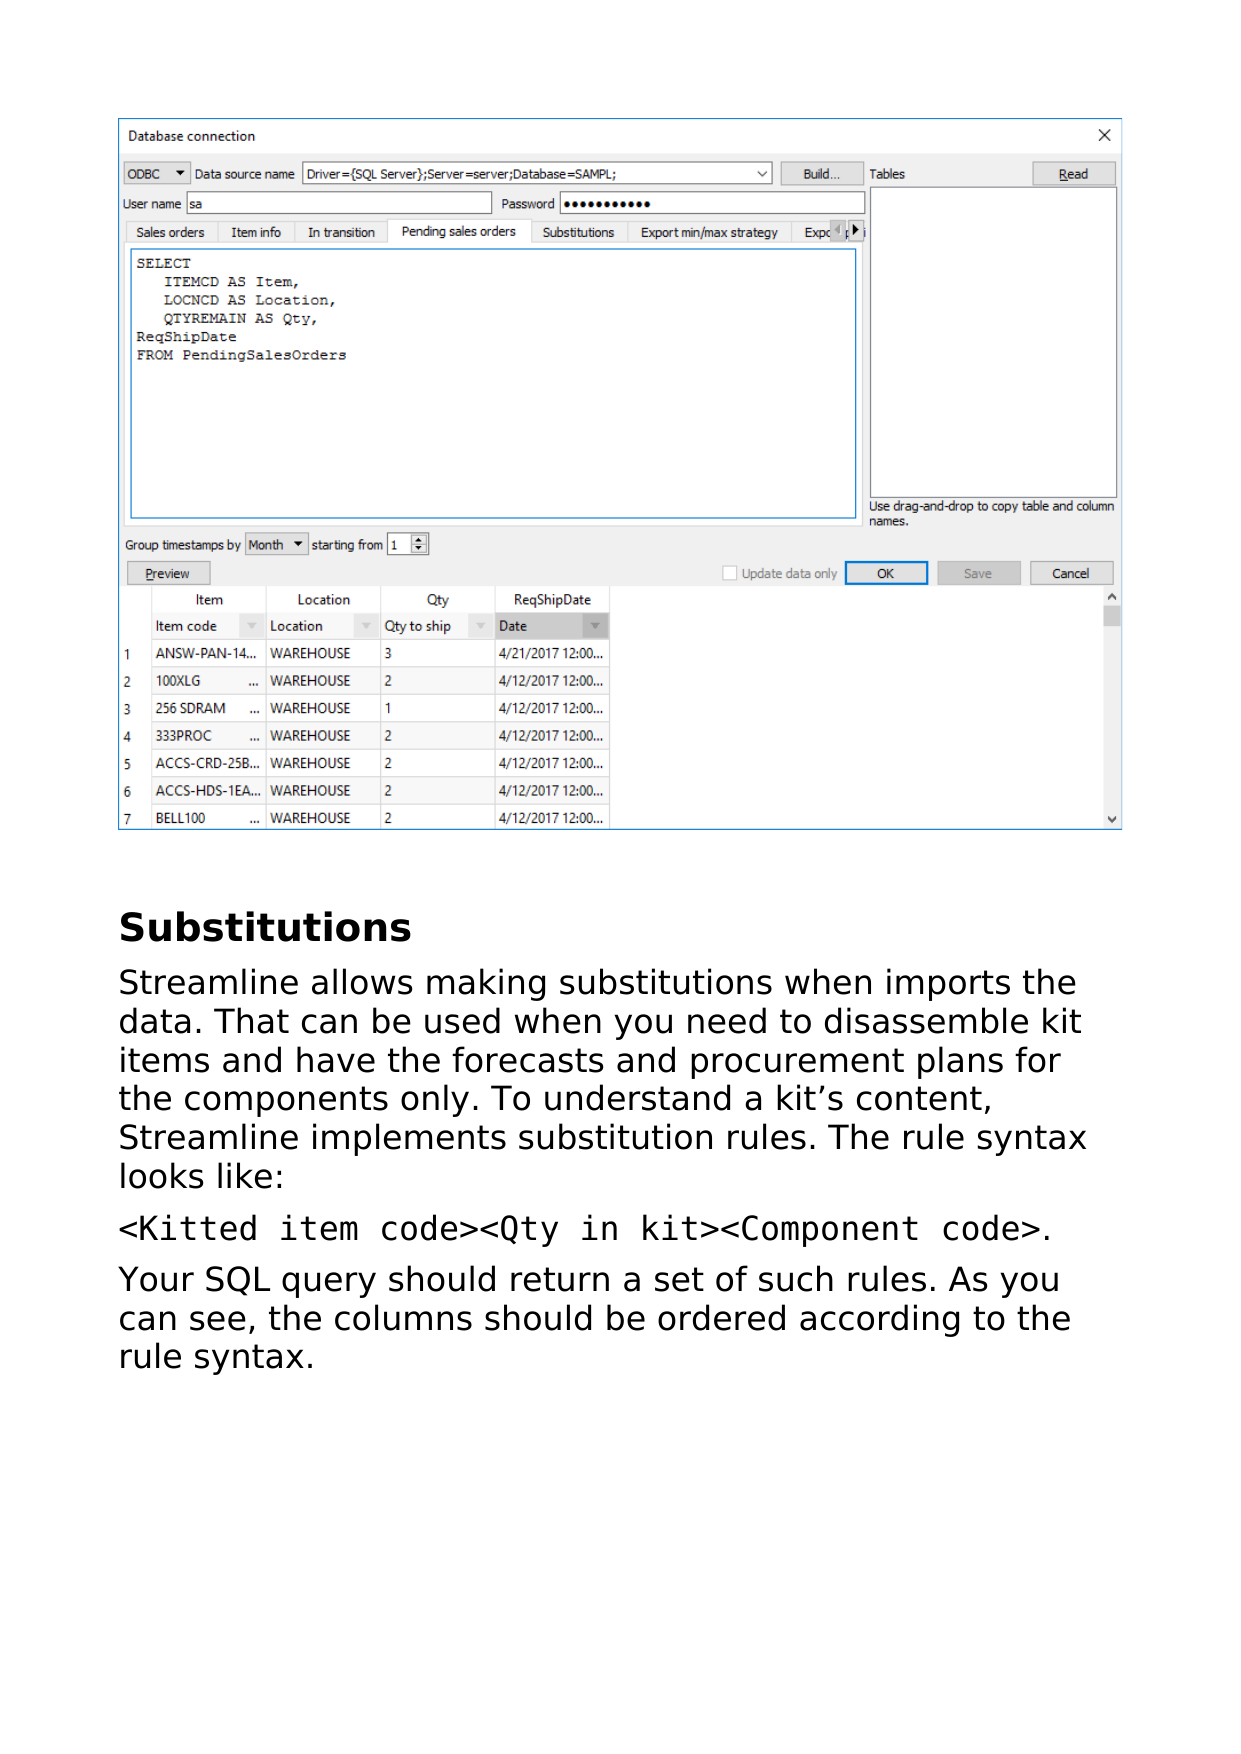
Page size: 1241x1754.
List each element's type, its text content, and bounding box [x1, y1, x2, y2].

text Your SQL query should return a set of such rules. As you can see, the columns should be ordered according to the rule syntax. [118, 1260, 1122, 1377]
text Streamline allows making substitutions when imports the data. That can be used when you need to disassemble kit items and have the forecasts and procurement plans for the components only. To understand a kit’s content, Streamline implements substitution rules. The rule syntax looks like: [118, 963, 1122, 1196]
subtitle Substitutions [118, 906, 1122, 951]
text <Kitted item code><Qty in kit><Component code>. [118, 1209, 1122, 1248]
picture [118, 118, 1123, 830]
